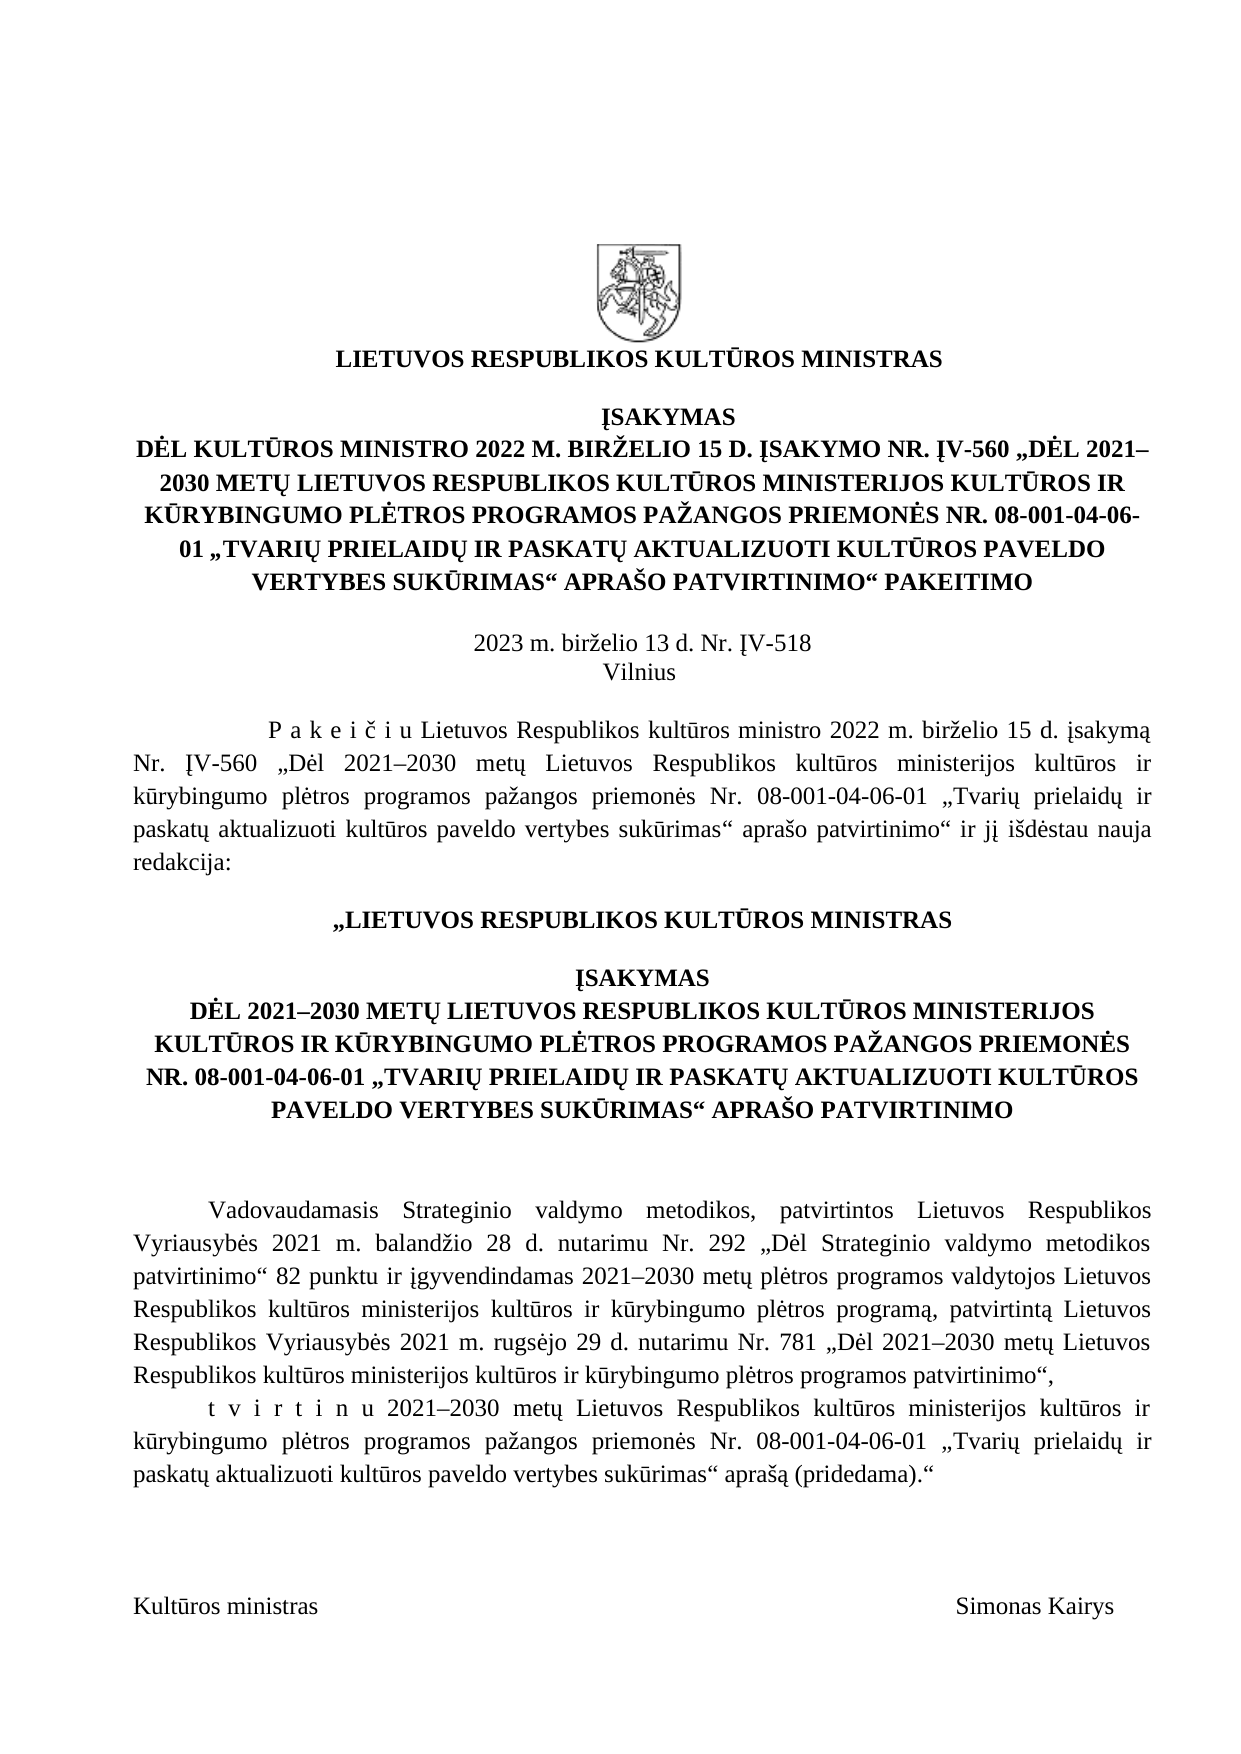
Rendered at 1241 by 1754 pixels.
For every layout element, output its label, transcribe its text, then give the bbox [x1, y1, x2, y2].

text DĖL KULTŪROS MINISTRO 2022 M. BIRŽELIO 15 D. ĮSAKYMO NR. ĮV-560 „DĖL 2021–2030 METŲ LIETUVOS RESPUBLIKOS KULTŪROS MINISTERIJOS KULTŪROS IR KŪRYBINGUMO PLĖTROS PROGRAMOS PAŽANGOS PRIEMONĖS NR. 08-001-04-06-01 „TVARIŲ PRIELAIDŲ IR PASKATŲ AKTUALIZUOTI KULTŪROS PAVELDO VERTYBES SUKŪRIMAS“ APRAŠO PATVIRTINIMO“ PAKEITIMO [133, 434, 1152, 595]
text Kultūros ministras Simonas Kairys [133, 1591, 1152, 1620]
text 2023 m. birželio 13 d. Nr. ĮV-518 [133, 628, 1152, 657]
text LIETUVOS RESPUBLIKOS KULTŪROS MINISTRAS [133, 344, 1152, 373]
text ĮSAKYMAS [133, 402, 1152, 430]
text „LIETUVOS RESPUBLIKOS KULTŪROS MINISTRAS [133, 905, 1152, 934]
text ĮSAKYMAS [133, 963, 1152, 992]
text Vadovaudamasis Strateginio valdymo metodikos, patvirtintos Lietuvos Respublikos Vyriausybės 2021 m. balandžio 28 d. nutarimu Nr. 292 „Dėl Strateginio valdymo metodikos patvirtinimo“ 82 punktu ir įgyvendindamas 2021–2030 metų plėtros programos valdytojos Lietuvos Respublikos kultūros ministerijos kultūros ir kūrybingumo plėtros programą, patvirtintą Lietuvos Respublikos Vyriausybės 2021 m. rugsėjo 29 d. nutarimu Nr. 781 „Dėl 2021–2030 metų Lietuvos Respublikos kultūros ministerijos kultūros ir kūrybingumo plėtros programos patvirtinimo“, [133, 1195, 1152, 1389]
text P a k e i č i u Lietuvos Respublikos kultūros ministro 2022 m. birželio 15 d. įsakymą Nr. ĮV-560 „Dėl 2021–2030 metų Lietuvos Respublikos kultūros ministerijos kultūros ir kūrybingumo plėtros programos pažangos priemonės Nr. 08-001-04-06-01 „Tvarių prielaidų ir paskatų aktualizuoti kultūros paveldo vertybes sukūrimas“ aprašo patvirtinimo“ ir jį išdėstau nauja redakcija: [133, 715, 1152, 876]
text DĖL 2021–2030 METŲ LIETUVOS RESPUBLIKOS KULTŪROS MINISTERIJOS KULTŪROS IR KŪRYBINGUMO PLĖTROS PROGRAMOS PAŽANGOS PRIEMONĖS NR. 08-001-04-06-01 „TVARIŲ PRIELAIDŲ IR PASKATŲ AKTUALIZUOTI KULTŪROS PAVELDO VERTYBES SUKŪRIMAS“ APRAŠO PATVIRTINIMO [133, 996, 1152, 1124]
text Vilnius [133, 657, 1152, 686]
text t v i r t i n u 2021–2030 metų Lietuvos Respublikos kultūros ministerijos kultūros ir kūrybingumo plėtros programos pažangos priemonės Nr. 08-001-04-06-01 „Tvarių prielaidų ir paskatų aktualizuoti kultūros paveldo vertybes sukūrimas“ aprašą (pridedama).“ [133, 1393, 1152, 1488]
